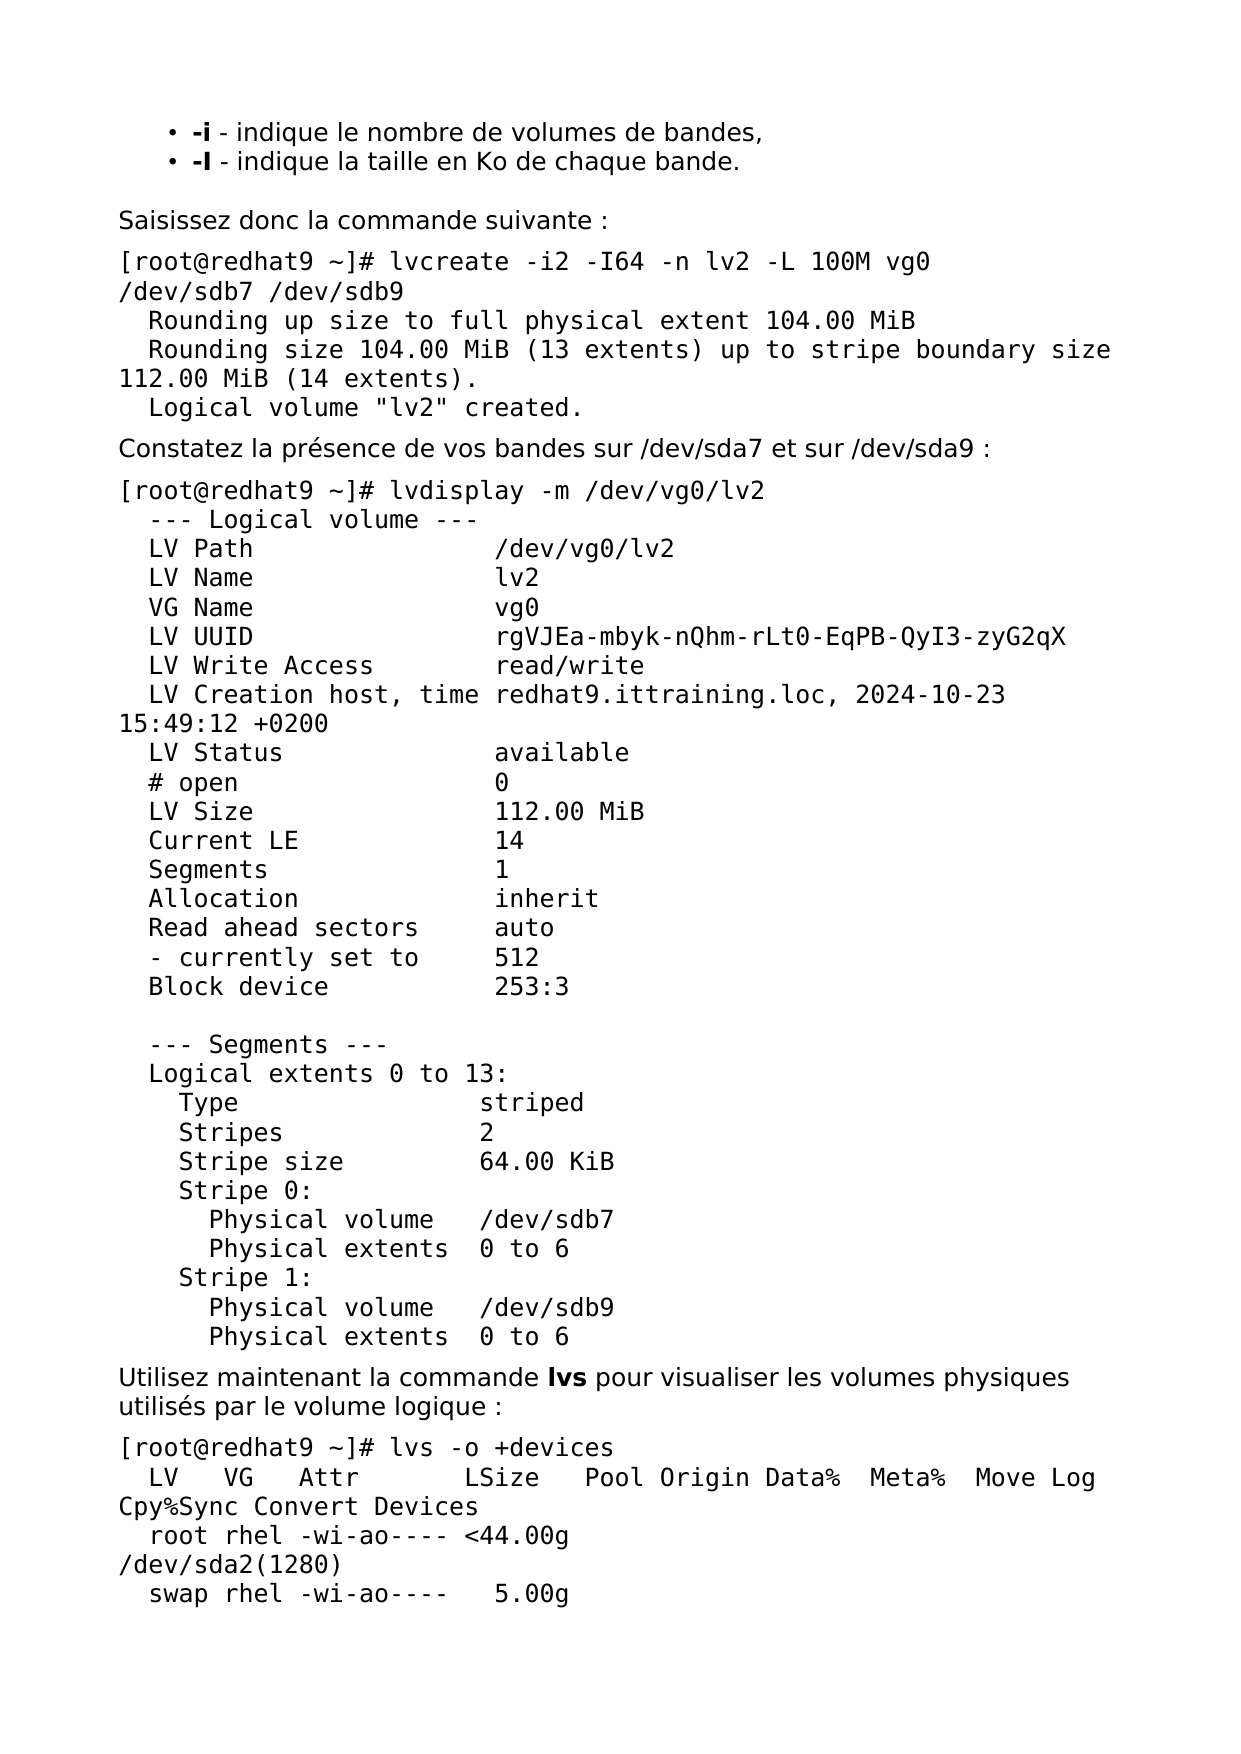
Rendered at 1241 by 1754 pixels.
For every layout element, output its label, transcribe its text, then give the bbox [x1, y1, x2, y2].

text [root@redhat9 ~]# lvcreate -i2 -I64 -n lv2 -L 100M vg0 /dev/sdb7 /dev/sdb9 Rounding up size to full physical extent 104.00 MiB Rounding size 104.00 MiB (13 extents) up to stripe boundary size 112.00 MiB (14 extents). Logical volume "lv2" created. [118, 248, 1122, 423]
list -I - indique la taille en Ko de chaque bande. [177, 147, 1122, 176]
text Saisissez donc la commande suivante : [118, 206, 1122, 235]
list -i - indique le nombre de volumes de bandes, [177, 118, 1122, 147]
text [root@redhat9 ~]# lvs -o +devices LV VG Attr LSize Pool Origin Data% Meta% Move Log Cpy%Sync Convert Devices root rhel -wi-ao---- <44.00g /dev/sda2(1280) swap rhel -wi-ao---- 5.00g [118, 1434, 1122, 1609]
text Utilisez maintenant la commande lvs pour visualiser les volumes physiques utilisés par le volume logique : [118, 1363, 1122, 1421]
text [root@redhat9 ~]# lvdisplay -m /dev/vg0/lv2 --- Logical volume --- LV Path /dev/vg0/lv2 LV Name lv2 VG Name vg0 LV UUID rgVJEa-mbyk-nQhm-rLt0-EqPB-QyI3-zyG2qX LV Write Access read/write LV Creation host, time redhat9.ittraining.loc, 2024-10-23 15:49:12 +0200 LV Status available # open 0 LV Size 112.00 MiB Current LE 14 Segments 1 Allocation inherit Read ahead sectors auto - currently set to 512 Block device 253:3 --- Segments --- Logical extents 0 to 13: Type striped Stripes 2 Stripe size 64.00 KiB Stripe 0: Physical volume /dev/sdb7 Physical extents 0 to 6 Stripe 1: Physical volume /dev/sdb9 Physical extents 0 to 6 [118, 476, 1122, 1351]
text Constatez la présence de vos bandes sur /dev/sda7 et sur /dev/sda9 : [118, 434, 1122, 463]
